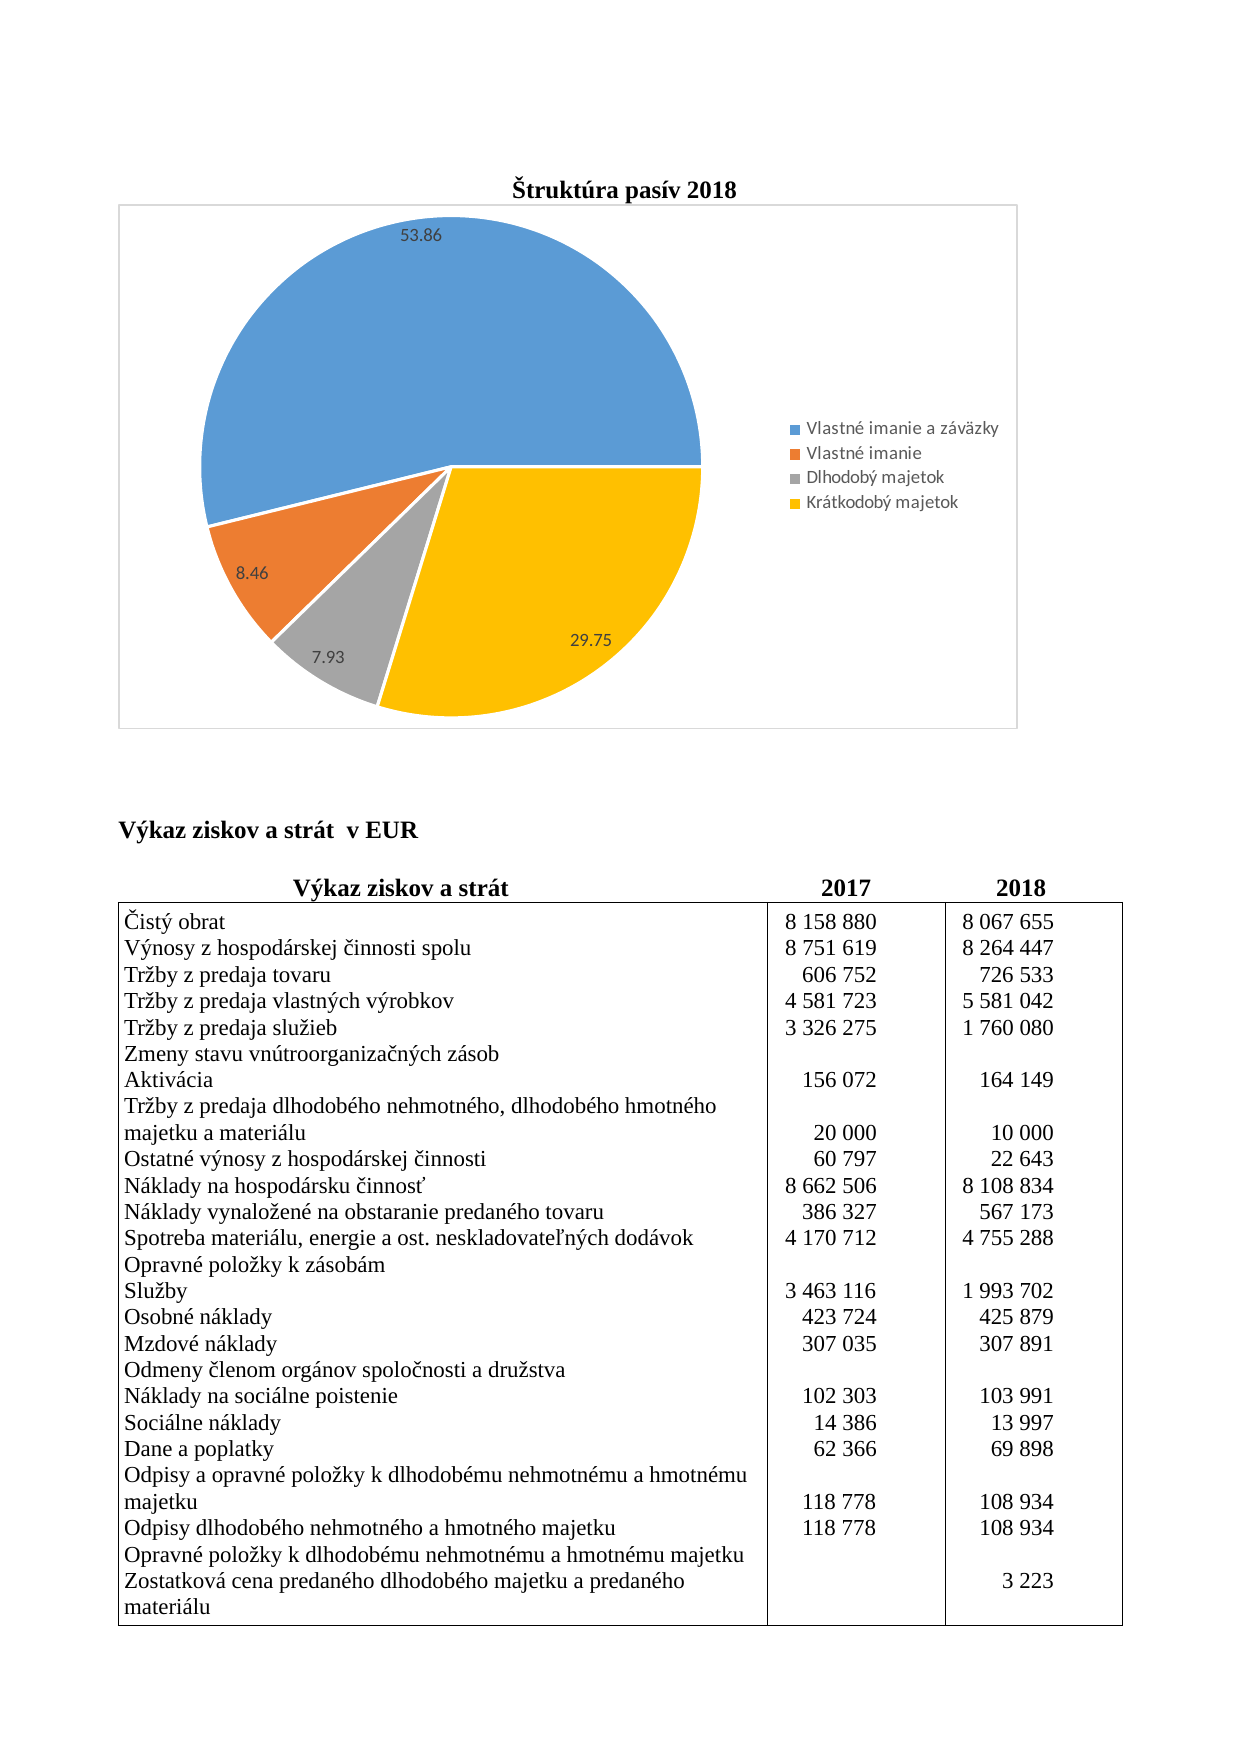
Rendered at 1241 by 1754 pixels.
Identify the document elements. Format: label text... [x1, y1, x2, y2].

table_header Čistý obrat Výnosy z hospodárskej činnosti spolu Tržby z predaja tovaru Tržby z predaja vlastných výrobkov Tržby z predaja služieb Zmeny stavu vnútroorganizačných zásob Aktivácia Tržby z predaja dlhodobého nehmotného, dlhodobého hmotného majetku a materiálu Ostatné výnosy z hospodárskej činnosti Náklady na hospodársku činnosť Náklady vynaložené na obstaranie predaného tovaru Spotreba materiálu, energie a ost. neskladovateľných dodávok Opravné položky k zásobám Služby Osobné náklady Mzdové náklady Odmeny členom orgánov spoločnosti a družstva Náklady na sociálne poistenie Sociálne náklady Dane a poplatky Odpisy a opravné položky k dlhodobému nehmotnému a hmotnému majetku Odpisy dlhodobého nehmotného a hmotného majetku Opravné položky k dlhodobému nehmotnému a hmotnému majetku Zostatková cena predaného dlhodobého majetku a predaného materiálu [119, 903, 767, 1625]
table_header 8 158 880 8 751 619 606 752 4 581 723 3 326 275 156 072 20 000 60 797 8 662 506 386 327 4 170 712 3 463 116 423 724 307 035 102 303 14 386 62 366 118 778 118 778 [768, 903, 945, 1625]
text Výkaz ziskov a strát v EUR [118, 816, 1122, 844]
text Štruktúra pasív 2018 [118, 176, 1122, 204]
text Výkaz ziskov a strát 2017 2018 [118, 873, 1122, 902]
table_header 8 067 655 8 264 447 726 533 5 581 042 1 760 080 164 149 10 000 22 643 8 108 834 567 173 4 755 288 1 993 702 425 879 307 891 103 991 13 997 69 898 108 934 108 934 3 223 [946, 903, 1122, 1625]
